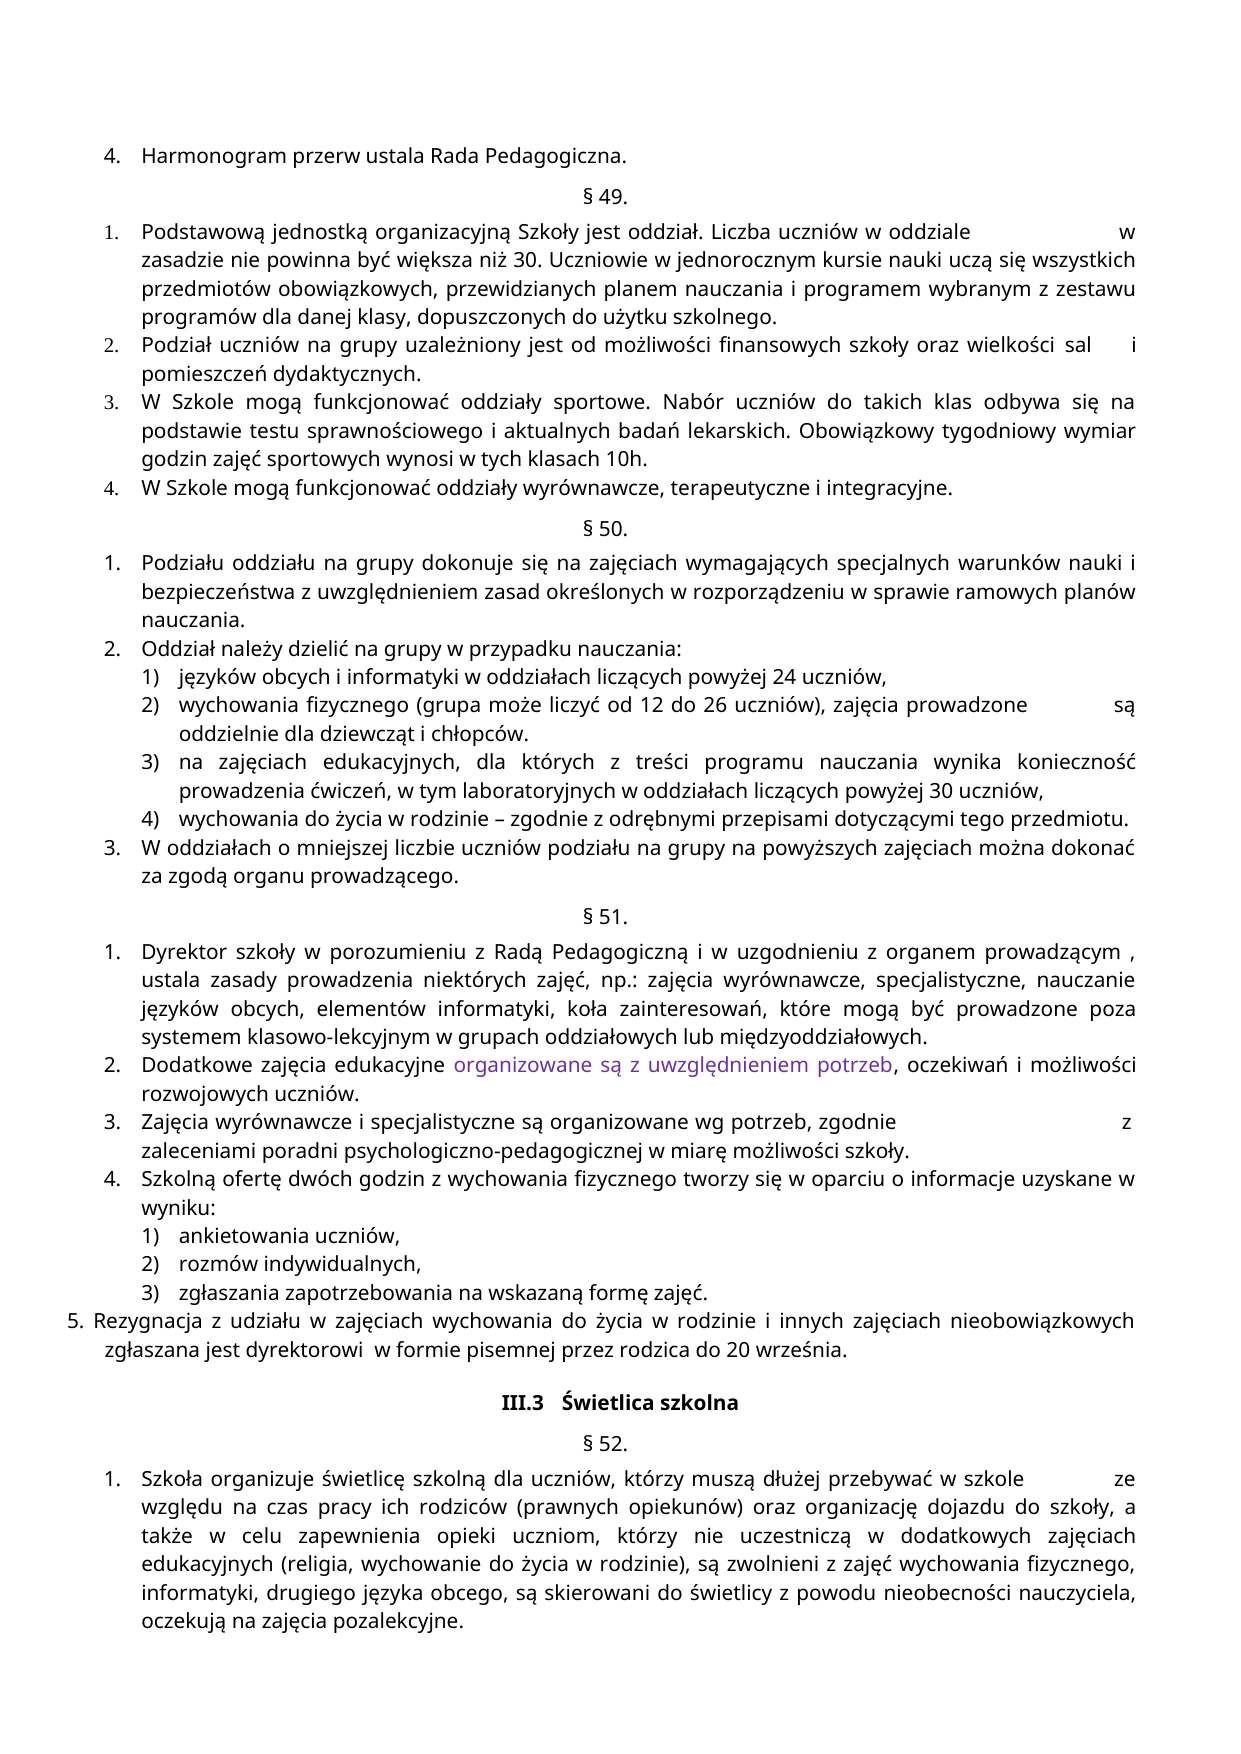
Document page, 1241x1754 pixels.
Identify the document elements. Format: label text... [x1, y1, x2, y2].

list zgłaszania zapotrzebowania na wskazaną formę zajęć. [141, 1278, 1137, 1306]
list W Szkole mogą funkcjonować oddziały sportowe. Nabór uczniów do takich klas odbywa się na podstawie testu sprawnościowego i aktualnych badań lekarskich. Obowiązkowy tygodniowy wymiar godzin zajęć sportowych wynosi w tych klasach 10h. [103, 387, 1137, 473]
list wychowania fizycznego (grupa może liczyć od 12 do 26 uczniów), zajęcia prowadzone są oddzielnie dla dziewcząt i chłopców. [141, 691, 1137, 747]
list Oddział należy dzielić na grupy w przypadku nauczania: [103, 634, 1137, 662]
list Szkolną ofertę dwóch godzin z wychowania fizycznego tworzy się w oparciu o informacje uzyskane w wyniku: [103, 1164, 1137, 1221]
list Harmonogram przerw ustala Rada Pedagogiczna. [103, 141, 1137, 169]
list wychowania do życia w rodzinie – zgodnie z odrębnymi przepisami dotyczącymi tego przedmiotu. [141, 804, 1137, 833]
list W Szkole mogą funkcjonować oddziały wyrównawcze, terapeutyczne i integracyjne. [103, 473, 1137, 501]
subtitle Świetlica szkolna [103, 1388, 1137, 1417]
list Podziału oddziału na grupy dokonuje się na zajęciach wymagających specjalnych warunków nauki i bezpieczeństwa z uwzględnieniem zasad określonych w rozporządzeniu w sprawie ramowych planów nauczania. [103, 548, 1137, 634]
list Podstawową jednostką organizacyjną Szkoły jest oddział. Liczba uczniów w oddziale w zasadzie nie powinna być większa niż 30. Uczniowie w jednorocznym kursie nauki uczą się wszystkich przedmiotów obowiązkowych, przewidzianych planem nauczania i programem wybranym z zestawu programów dla danej klasy, dopuszczonych do użytku szkolnego. [103, 217, 1137, 331]
list Zajęcia wyrównawcze i specjalistyczne są organizowane wg potrzeb, zgodnie z zaleceniami poradni psychologiczno-pedagogicznej w miarę możliwości szkoły. [103, 1107, 1137, 1164]
list Podział uczniów na grupy uzależniony jest od możliwości finansowych szkoły oraz wielkości sal i pomieszczeń dydaktycznych. [103, 331, 1137, 387]
list rozmów indywidualnych, [141, 1249, 1137, 1278]
list języków obcych i informatyki w oddziałach liczących powyżej 24 uczniów, [141, 662, 1137, 691]
list Dodatkowe zajęcia edukacyjne organizowane są z uwzględnieniem potrzeb, oczekiwań i możliwości rozwojowych uczniów. [103, 1051, 1137, 1107]
list na zajęciach edukacyjnych, dla których z treści programu nauczania wynika konieczność prowadzenia ćwiczeń, w tym laboratoryjnych w oddziałach liczących powyżej 30 uczniów, [141, 747, 1137, 804]
text 5. Rezygnacja z udziału w zajęciach wychowania do życia w rodzinie i innych zajęciach nieobowiązkowych zgłaszana jest dyrektorowi w formie pisemnej przez rodzica do 20 września. [67, 1306, 1137, 1363]
list Szkoła organizuje świetlicę szkolną dla uczniów, którzy muszą dłużej przebywać w szkole ze względu na czas pracy ich rodziców (prawnych opiekunów) oraz organizację dojazdu do szkoły, a także w celu zapewnienia opieki uczniom, którzy nie uczestniczą w dodatkowych zajęciach edukacyjnych (religia, wychowanie do życia w rodzinie), są zwolnieni z zajęć wychowania fizycznego, informatyki, drugiego języka obcego, są skierowani do świetlicy z powodu nieobecności nauczyciela, oczekują na zajęcia pozalekcyjne. [103, 1464, 1137, 1634]
list ankietowania uczniów, [141, 1221, 1137, 1249]
list W oddziałach o mniejszej liczbie uczniów podziału na grupy na powyższych zajęciach można dokonać za zgodą organu prowadzącego. [103, 833, 1137, 889]
list Dyrektor szkoły w porozumieniu z Radą Pedagogiczną i w uzgodnieniu z organem prowadzącym , ustala zasady prowadzenia niektórych zajęć, np.: zajęcia wyrównawcze, specjalistyczne, nauczanie języków obcych, elementów informatyki, koła zainteresowań, które mogą być prowadzone poza systemem klasowo-lekcyjnym w grupach oddziałowych lub międzyoddziałowych. [103, 937, 1137, 1051]
